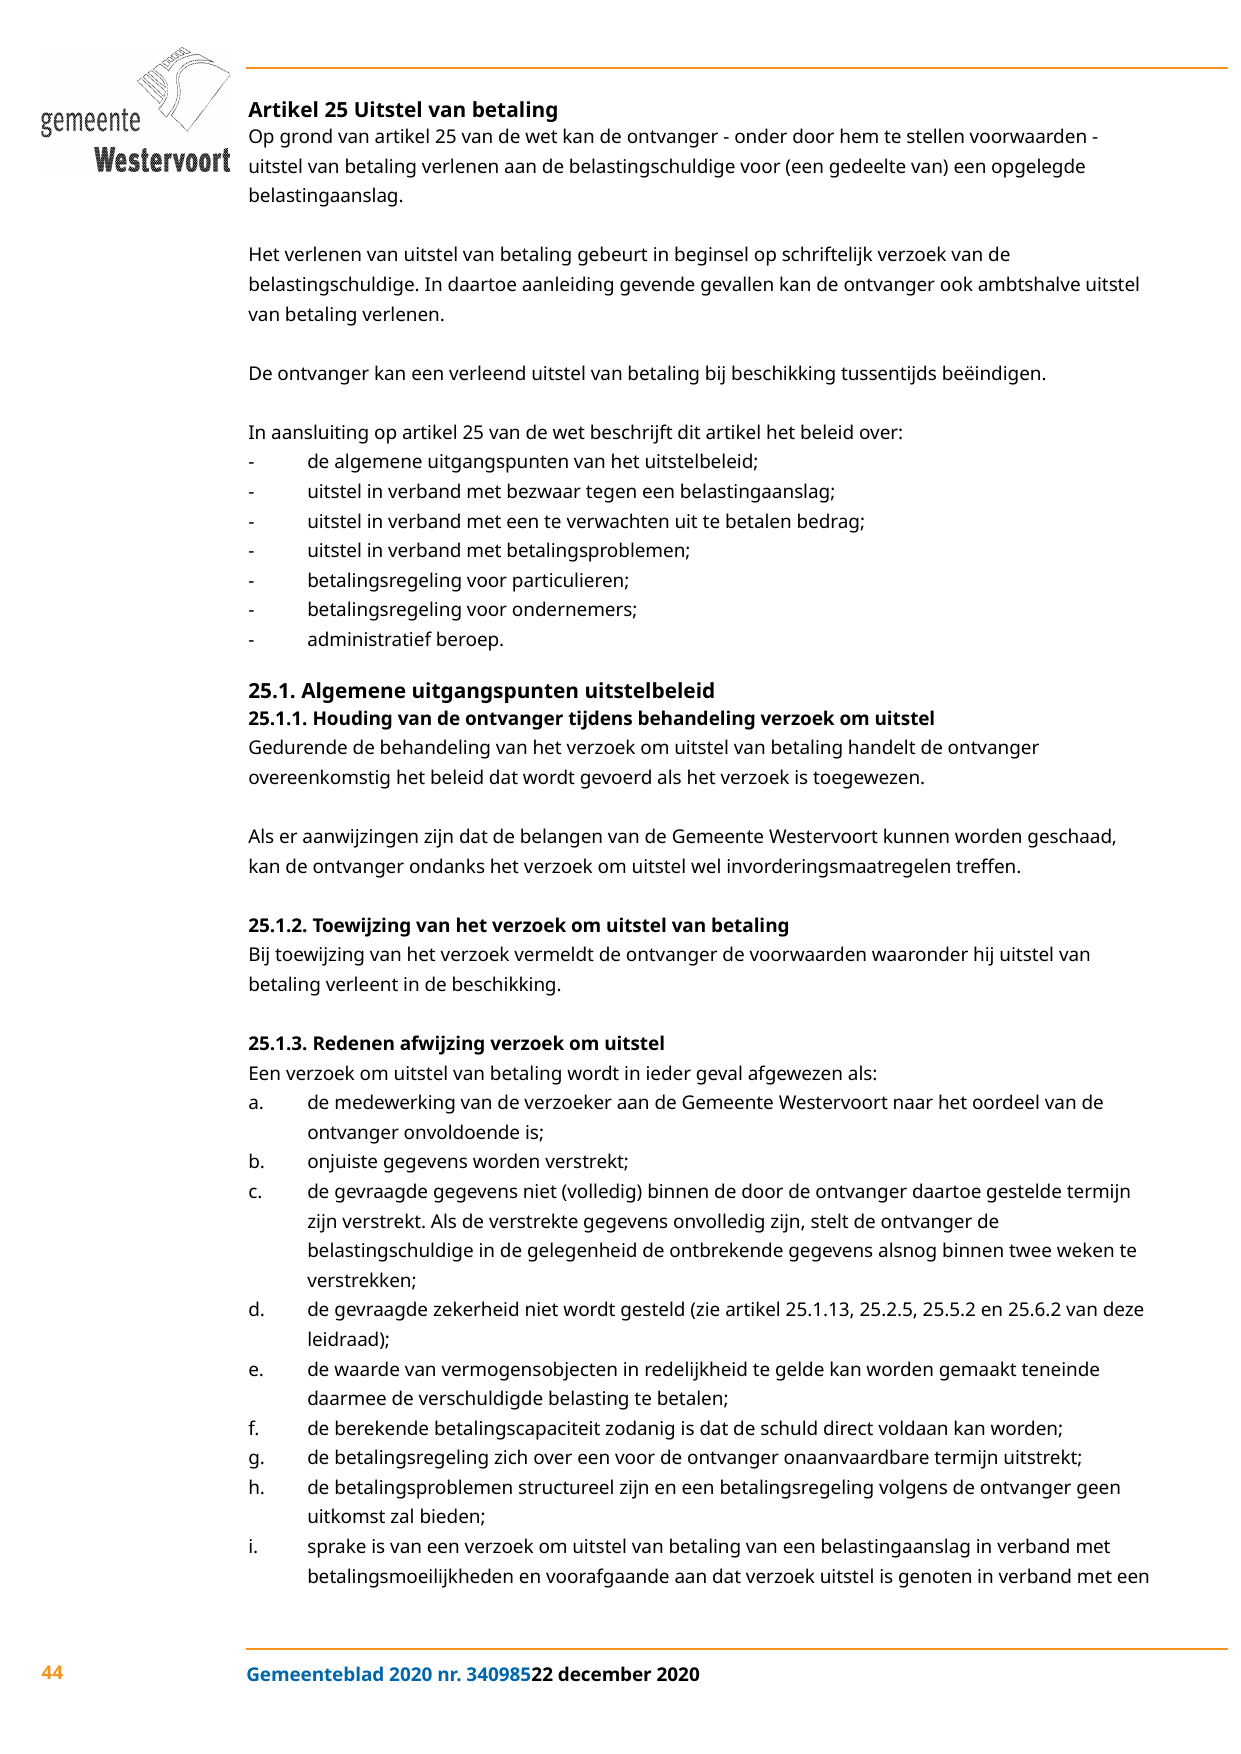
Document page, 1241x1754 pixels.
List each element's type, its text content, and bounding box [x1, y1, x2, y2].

list de medewerking van de verzoeker aan de Gemeente Westervoort naar het oordeel van de ontvanger onvoldoende is; [248, 1089, 1152, 1145]
list de algemene uitgangspunten van het uitstelbeleid; [248, 449, 1152, 474]
list de berekende betalingscapaciteit zodanig is dat de schuld direct voldaan kan worden; [248, 1415, 1152, 1441]
text 25.1.1. Houding van de ontvanger tijdens behandeling verzoek om uitstel [248, 705, 1152, 731]
list uitstel in verband met bezwaar tegen een belastingaanslag; [248, 478, 1152, 504]
text In aansluiting op artikel 25 van de wet beschrijft dit artikel het beleid over: [248, 419, 1152, 445]
list betalingsregeling voor ondernemers; [248, 597, 1152, 622]
text Artikel 25 Uitstel van betaling [248, 95, 1152, 123]
list onjuiste gegevens worden verstrekt; [248, 1149, 1152, 1174]
list de waarde van vermogensobjecten in redelijkheid te gelde kan worden gemaakt teneinde daarmee de verschuldigde belasting te betalen; [248, 1356, 1152, 1411]
list de betalingsproblemen structureel zijn en een betalingsregeling volgens de ontvanger geen uitkomst zal bieden; [248, 1474, 1152, 1529]
text Als er aanwijzingen zijn dat de belangen van de Gemeente Westervoort kunnen worden geschaad, kan de ontvanger ondanks het verzoek om uitstel wel invorderingsmaatregelen treffen. [248, 823, 1152, 879]
list de gevraagde gegevens niet (volledig) binnen de door de ontvanger daartoe gestelde termijn zijn verstrekt. Als de verstrekte gegevens onvolledig zijn, stelt de ontvanger de belastingschuldige in de gelegenheid de ontbrekende gegevens alsnog binnen twee weken te verstrekken; [248, 1178, 1152, 1293]
text 25.1.2. Toewijzing van het verzoek om uitstel van betaling [248, 912, 1152, 938]
text Een verzoek om uitstel van betaling wordt in ieder geval afgewezen als: [248, 1060, 1152, 1086]
text Het verlenen van uitstel van betaling gebeurt in beginsel op schriftelijk verzoek van de belastingschuldige. In daartoe aanleiding gevende gevallen kan de ontvanger ook ambtshalve uitstel van betaling verlenen. [248, 242, 1152, 326]
list administratief beroep. [248, 626, 1152, 652]
text Gedurende de behandeling van het verzoek om uitstel van betaling handelt de ontvanger overeenkomstig het beleid dat wordt gevoerd als het verzoek is toegewezen. [248, 734, 1152, 790]
list betalingsregeling voor particulieren; [248, 567, 1152, 593]
text 25.1.3. Redenen afwijzing verzoek om uitstel [248, 1030, 1152, 1056]
list de gevraagde zekerheid niet wordt gesteld (zie artikel 25.1.13, 25.2.5, 25.5.2 en 25.6.2 van deze leidraad); [248, 1297, 1152, 1352]
text Bij toewijzing van het verzoek vermeldt de ontvanger de voorwaarden waaronder hij uitstel van betaling verleent in de beschikking. [248, 942, 1152, 997]
list uitstel in verband met betalingsproblemen; [248, 537, 1152, 563]
picture [41, 47, 231, 172]
text 25.1. Algemene uitgangspunten uitstelbeleid [248, 677, 1152, 705]
text Op grond van artikel 25 van de wet kan de ontvanger - onder door hem te stellen voorwaarden - uitstel van betaling verlenen aan de belastingschuldige voor (een gedeelte van) een opgelegde belastingaanslag. [248, 123, 1152, 208]
list uitstel in verband met een te verwachten uit te betalen bedrag; [248, 508, 1152, 533]
text De ontvanger kan een verleend uitstel van betaling bij beschikking tussentijds beëindigen. [248, 360, 1152, 386]
list de betalingsregeling zich over een voor de ontvanger onaanvaardbare termijn uitstrekt; [248, 1444, 1152, 1470]
list sprake is van een verzoek om uitstel van betaling van een belastingaanslag in verband met betalingsmoeilijkheden en voorafgaande aan dat verzoek uitstel is genoten in verband met een [248, 1533, 1152, 1589]
